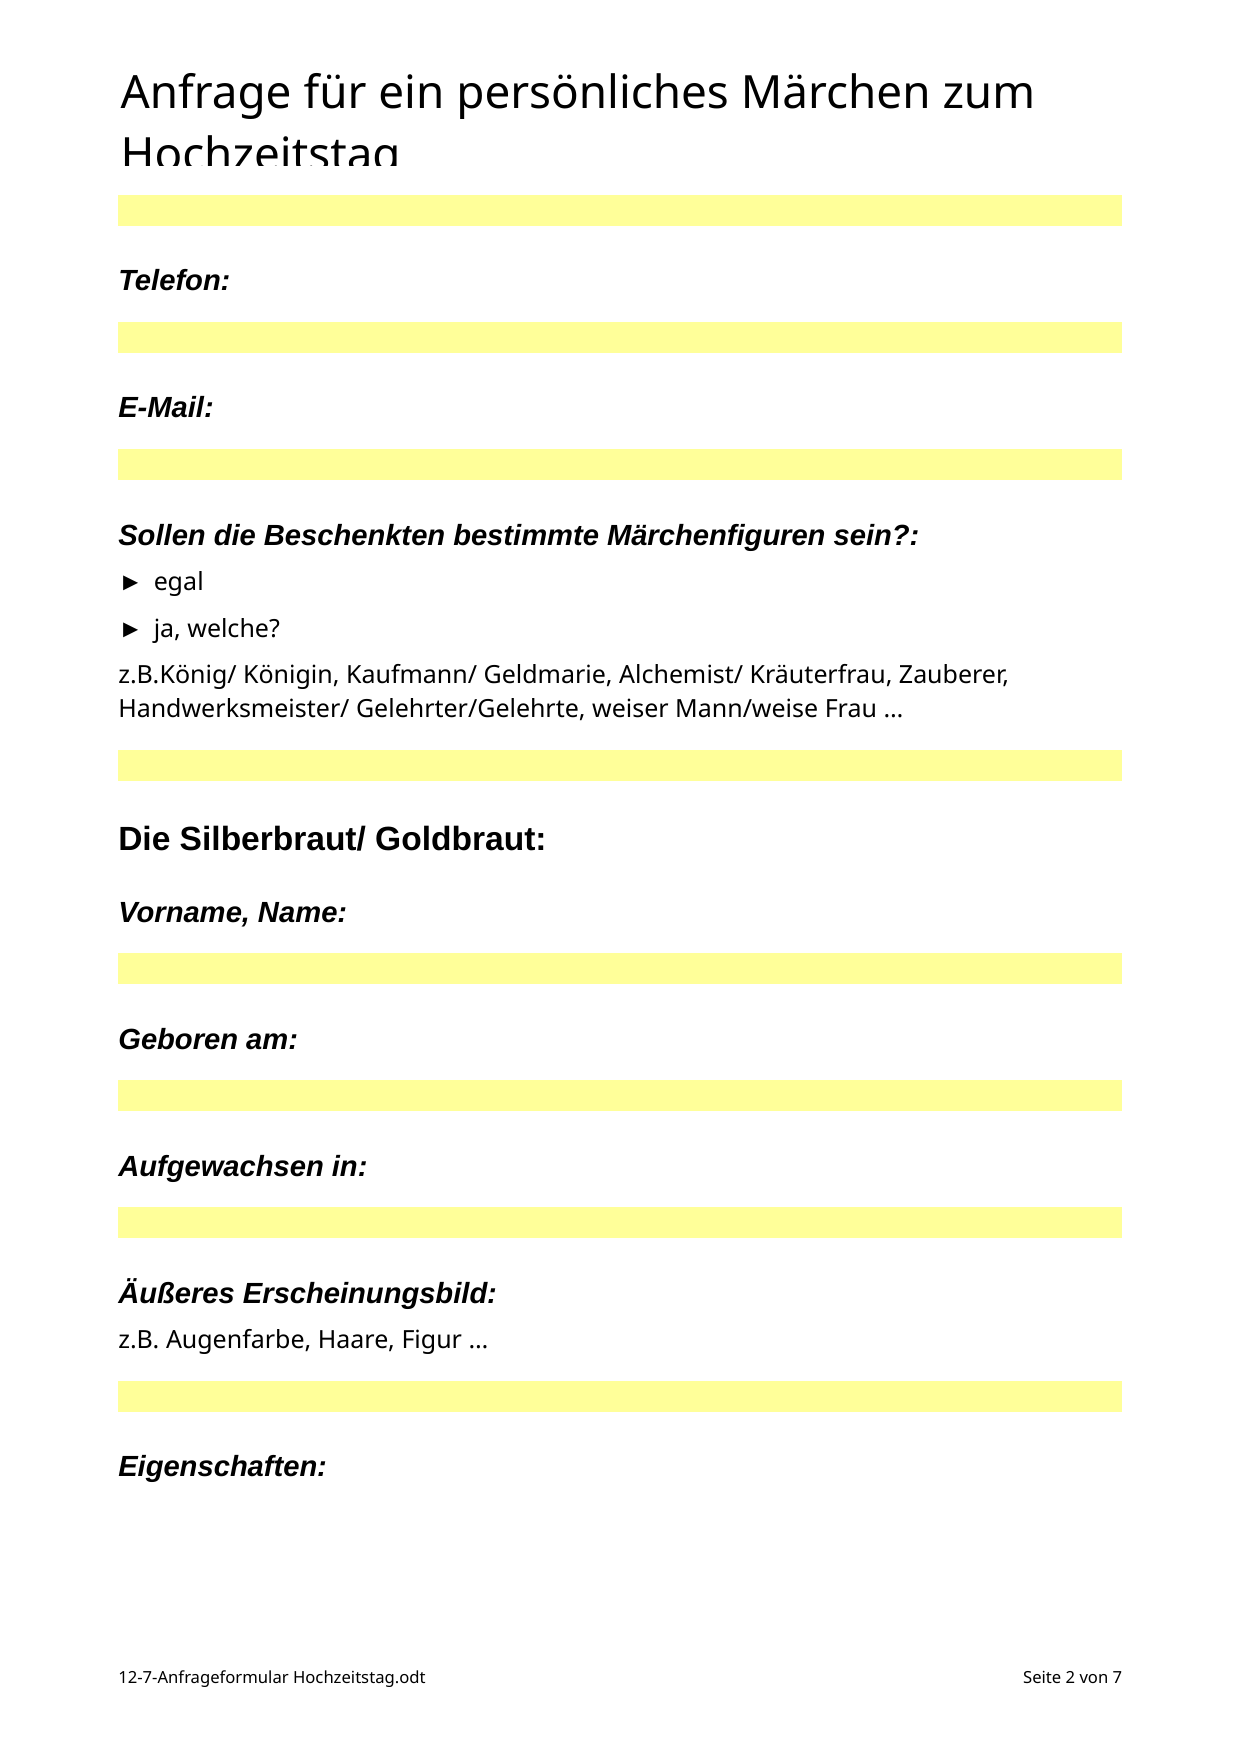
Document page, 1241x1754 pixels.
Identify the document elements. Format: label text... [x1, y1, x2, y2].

subtitle Telefon: [118, 263, 1122, 297]
subtitle Aufgewachsen in: [118, 1149, 1122, 1182]
subtitle Vorname, Name: [118, 894, 1122, 928]
text z.B. Augenfarbe, Haare, Figur … [118, 1322, 1122, 1356]
subtitle Geboren am: [118, 1022, 1122, 1055]
subtitle Die Silberbraut/ Goldbraut: [118, 818, 1122, 857]
list ja, welche? [118, 610, 1122, 644]
subtitle E-Mail: [118, 391, 1122, 424]
subtitle Sollen die Beschenkten bestimmte Märchenfiguren sein?: [118, 518, 1122, 551]
subtitle Eigenschaften: [118, 1449, 1122, 1483]
subtitle Äußeres Erscheinungsbild: [118, 1276, 1122, 1309]
list egal [118, 564, 1122, 598]
text z.B.König/ Königin, Kaufmann/ Geldmarie, Alchemist/ Kräuterfrau, Zauberer, Handwerksmeister/ Gelehrter/Gelehrte, weiser Mann/weise Frau … [118, 657, 1122, 725]
